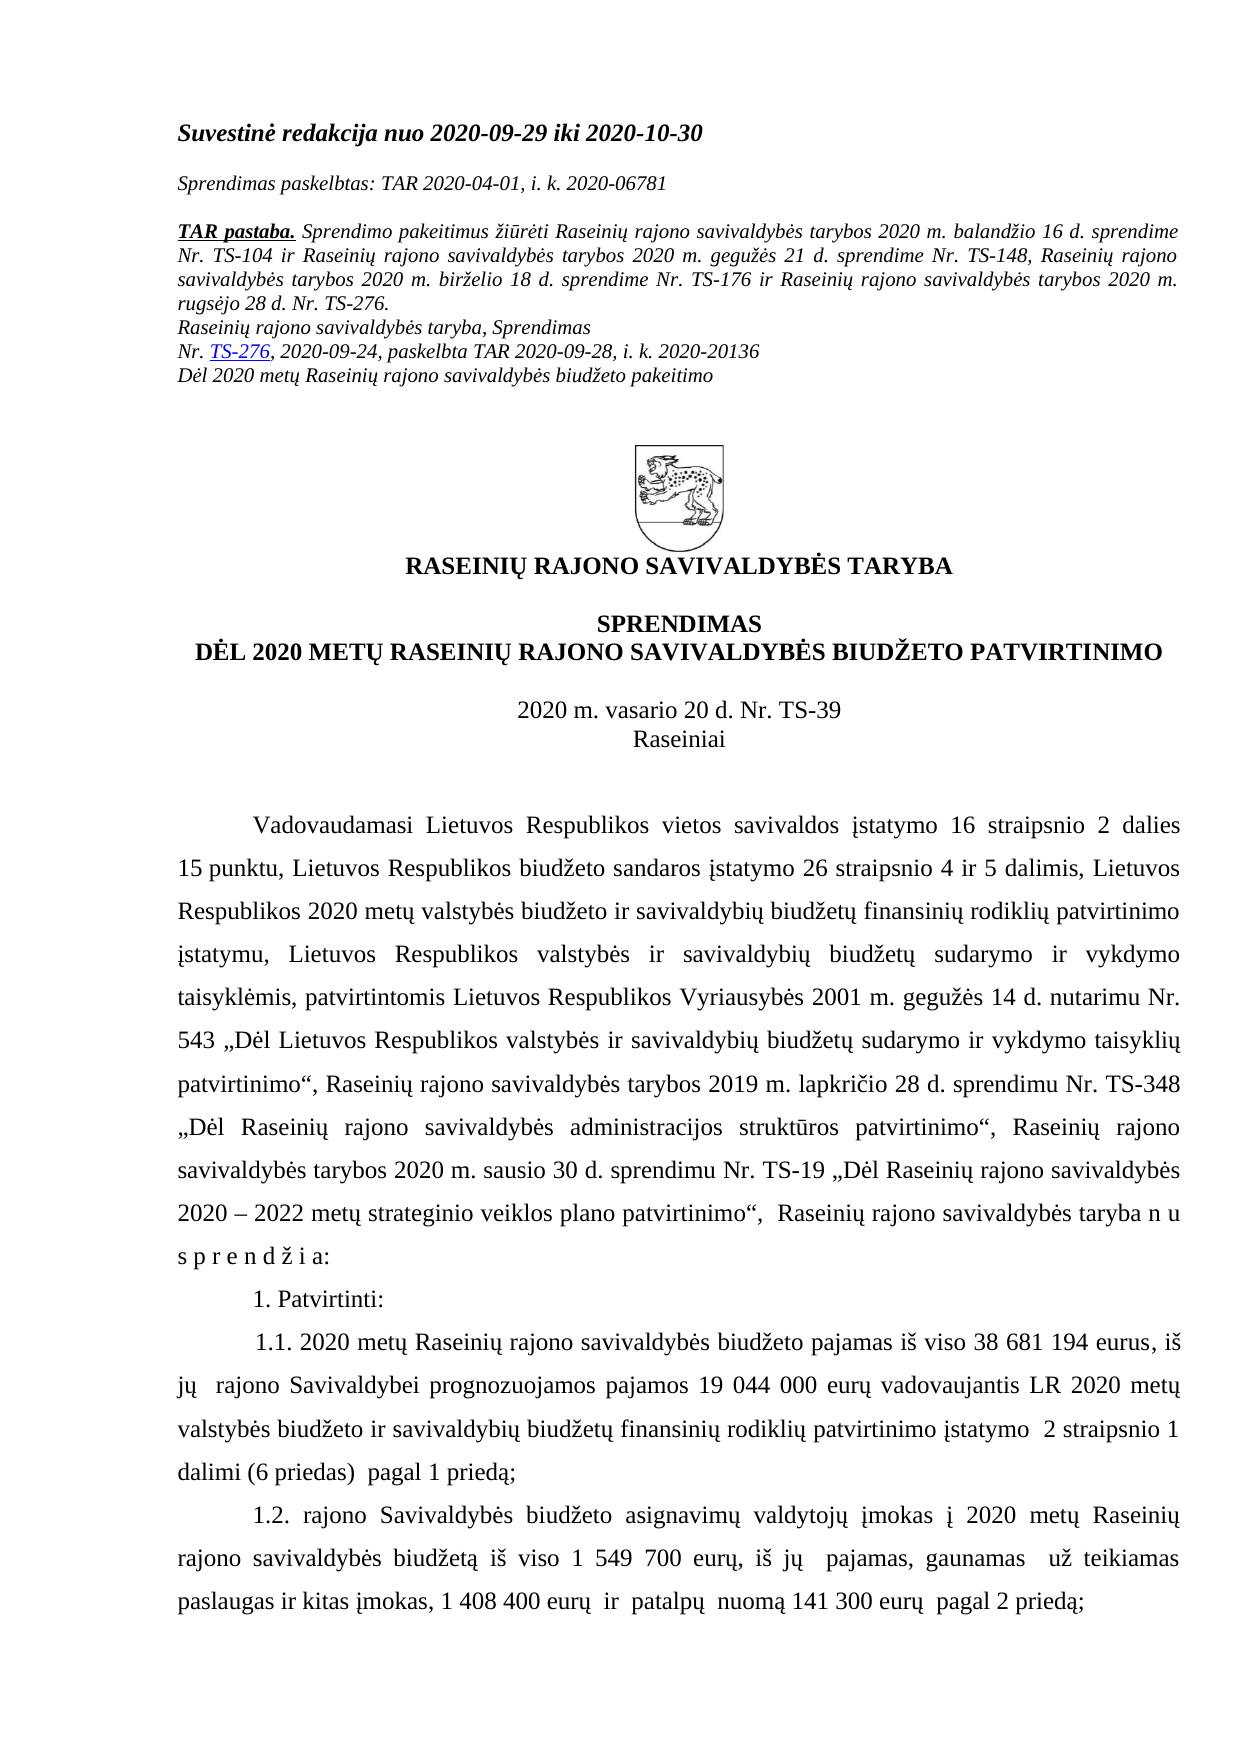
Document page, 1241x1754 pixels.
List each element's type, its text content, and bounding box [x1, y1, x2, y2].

text 1.1. 2020 metų Raseinių rajono savivaldybės biudžeto pajamas iš viso 38 681 194 eurus, iš jų rajono Savivaldybei prognozuojamos pajamos 19 044 000 eurų vadovaujantis LR 2020 metų valstybės biudžeto ir savivaldybių biudžetų finansinių rodiklių patvirtinimo įstatymo 2 straipsnio 1 dalimi (6 priedas) pagal 1 priedą; [177, 1327, 1181, 1486]
text Vadovaudamasi Lietuvos Respublikos vietos savivaldos įstatymo 16 straipsnio 2 dalies 15 punktu, Lietuvos Respublikos biudžeto sandaros įstatymo 26 straipsnio 4 ir 5 dalimis, Lietuvos Respublikos 2020 metų valstybės biudžeto ir savivaldybių biudžetų finansinių rodiklių patvirtinimo įstatymu, Lietuvos Respublikos valstybės ir savivaldybių biudžetų sudarymo ir vykdymo taisyklėmis, patvirtintomis Lietuvos Respublikos Vyriausybės 2001 m. gegužės 14 d. nutarimu Nr. 543 „Dėl Lietuvos Respublikos valstybės ir savivaldybių biudžetų sudarymo ir vykdymo taisyklių patvirtinimo“, Raseinių rajono savivaldybės tarybos 2019 m. lapkričio 28 d. sprendimu Nr. TS-348 „Dėl Raseinių rajono savivaldybės administracijos struktūros patvirtinimo“, Raseinių rajono savivaldybės tarybos 2020 m. sausio 30 d. sprendimu Nr. TS-19 „Dėl Raseinių rajono savivaldybės 2020 – 2022 metų strateginio veiklos plano patvirtinimo“, Raseinių rajono savivaldybės taryba n u s p r e n d ž i a: [177, 810, 1181, 1270]
text Suvestinė redakcija nuo 2020-09-29 iki 2020-10-30 [177, 118, 1181, 147]
text TAR pastaba. Sprendimo pakeitimus žiūrėti Raseinių rajono savivaldybės tarybos 2020 m. balandžio 16 d. sprendime Nr. TS-104 ir Raseinių rajono savivaldybės tarybos 2020 m. gegužės 21 d. sprendime Nr. TS-148, Raseinių rajono savivaldybės tarybos 2020 m. birželio 18 d. sprendime Nr. TS-176 ir Raseinių rajono savivaldybės tarybos 2020 m. rugsėjo 28 d. Nr. TS-276. [177, 219, 1181, 315]
text 2020 m. vasario 20 d. Nr. TS-39 [177, 695, 1181, 724]
text Sprendimas paskelbtas: TAR 2020-04-01, i. k. 2020-06781 [177, 171, 1181, 195]
text Dėl 2020 metų Raseinių rajono savivaldybės biudžeto pakeitimo [177, 363, 1181, 387]
text DĖL 2020 METŲ RASEINIŲ RAJONO SAVIVALDYBĖS BIUDŽETO PATVIRTINIMO [177, 637, 1181, 666]
text Nr. TS-276, 2020-09-24, paskelbta TAR 2020-09-28, i. k. 2020-20136 [177, 339, 1181, 363]
text Raseiniai [177, 724, 1181, 752]
text RASEINIŲ RAJONO SAVIVALDYBĖS TARYBA [177, 551, 1181, 580]
text Raseinių rajono savivaldybės taryba, Sprendimas [177, 315, 1181, 339]
text SPRENDIMAS [177, 609, 1181, 637]
text 1. Patvirtinti: [177, 1284, 1181, 1313]
text 1.2. rajono Savivaldybės biudžeto asignavimų valdytojų įmokas į 2020 metų Raseinių rajono savivaldybės biudžetą iš viso 1 549 700 eurų, iš jų pajamas, gaunamas už teikiamas paslaugas ir kitas įmokas, 1 408 400 eurų ir patalpų nuomą 141 300 eurų pagal 2 priedą; [177, 1500, 1181, 1615]
